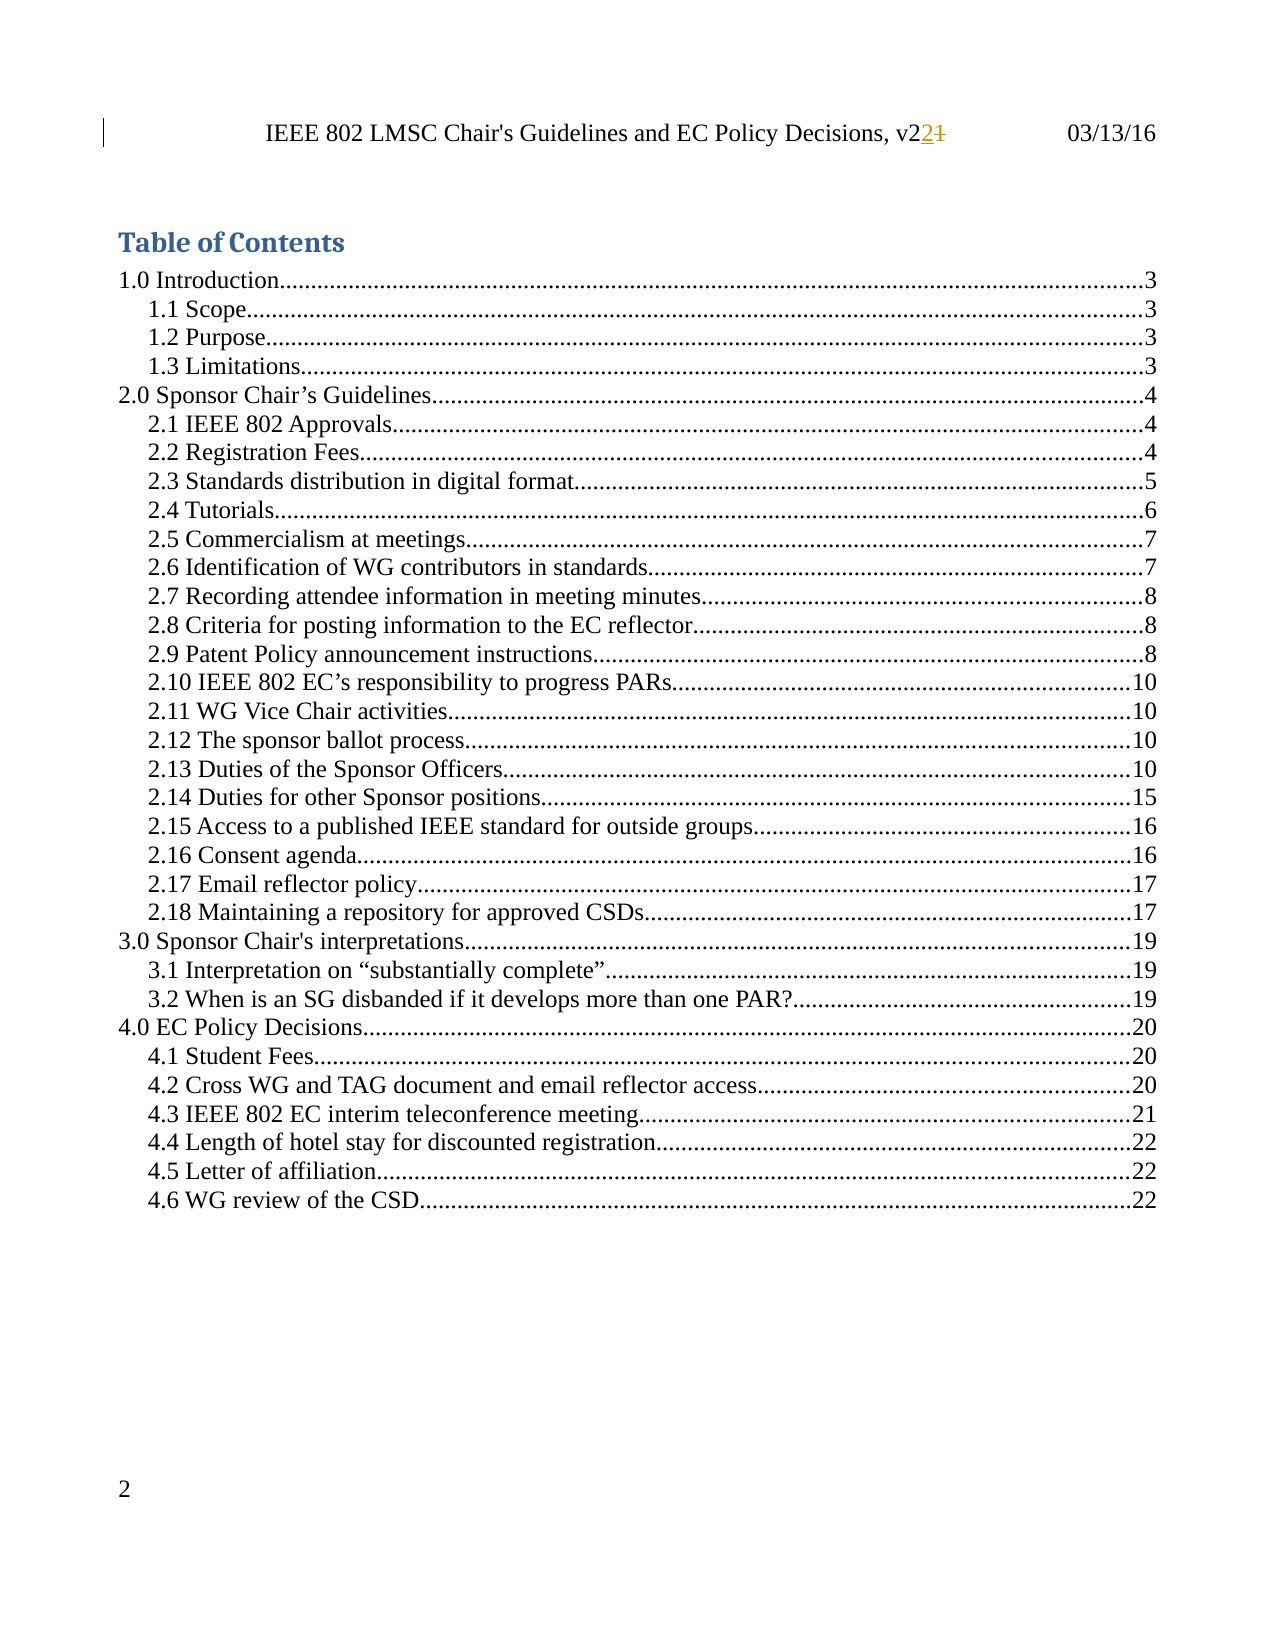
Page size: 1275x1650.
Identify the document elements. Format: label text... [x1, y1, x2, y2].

text 4.6 WG review of the CSD 22 [148, 1185, 1157, 1214]
text 2.9 Patent Policy announcement instructions 8 [148, 639, 1157, 667]
text 2.3 Standards distribution in digital format 5 [148, 466, 1157, 495]
text 2.12 The sponsor ballot process 10 [148, 725, 1157, 754]
text 2.10 IEEE 802 EC’s responsibility to progress PARs 10 [148, 667, 1157, 696]
text 2.14 Duties for other Sponsor positions 15 [148, 782, 1157, 811]
text 1.2 Purpose 3 [148, 322, 1157, 351]
text 2.8 Criteria for posting information to the EC reflector 8 [148, 610, 1157, 639]
text 1.1 Scope 3 [148, 294, 1157, 322]
text 3.1 Interpretation on “substantially complete” 19 [148, 955, 1157, 984]
text 4.2 Cross WG and TAG document and email reflector access 20 [148, 1070, 1157, 1099]
text 2.11 WG Vice Chair activities 10 [148, 696, 1157, 725]
text 4.5 Letter of affiliation 22 [148, 1156, 1157, 1185]
text 2.0 Sponsor Chair’s Guidelines 4 [118, 380, 1157, 409]
subtitle Table of Contents [118, 226, 1157, 260]
text 1.0 Introduction 3 [118, 265, 1157, 294]
text 2.15 Access to a published IEEE standard for outside groups 16 [148, 811, 1157, 840]
text 2.4 Tutorials 6 [148, 495, 1157, 524]
text 2.2 Registration Fees 4 [148, 437, 1157, 466]
text 3.2 When is an SG disbanded if it develops more than one PAR? 19 [148, 984, 1157, 1012]
text 2.13 Duties of the Sponsor Officers 10 [148, 754, 1157, 782]
text 4.4 Length of hotel stay for discounted registration 22 [148, 1127, 1157, 1156]
text 2.1 IEEE 802 Approvals 4 [148, 409, 1157, 437]
text 4.1 Student Fees 20 [148, 1041, 1157, 1070]
text 2.16 Consent agenda 16 [148, 840, 1157, 869]
text 2.17 Email reflector policy 17 [148, 869, 1157, 897]
text 3.0 Sponsor Chair's interpretations 19 [118, 926, 1157, 955]
text 2.18 Maintaining a repository for approved CSDs 17 [148, 897, 1157, 926]
text 2.5 Commercialism at meetings 7 [148, 524, 1157, 552]
text 2.6 Identification of WG contributors in standards 7 [148, 552, 1157, 581]
text 1.3 Limitations 3 [148, 351, 1157, 380]
text 2.7 Recording attendee information in meeting minutes 8 [148, 581, 1157, 610]
text 4.0 EC Policy Decisions 20 [118, 1012, 1157, 1041]
text 4.3 IEEE 802 EC interim teleconference meeting 21 [148, 1099, 1157, 1127]
